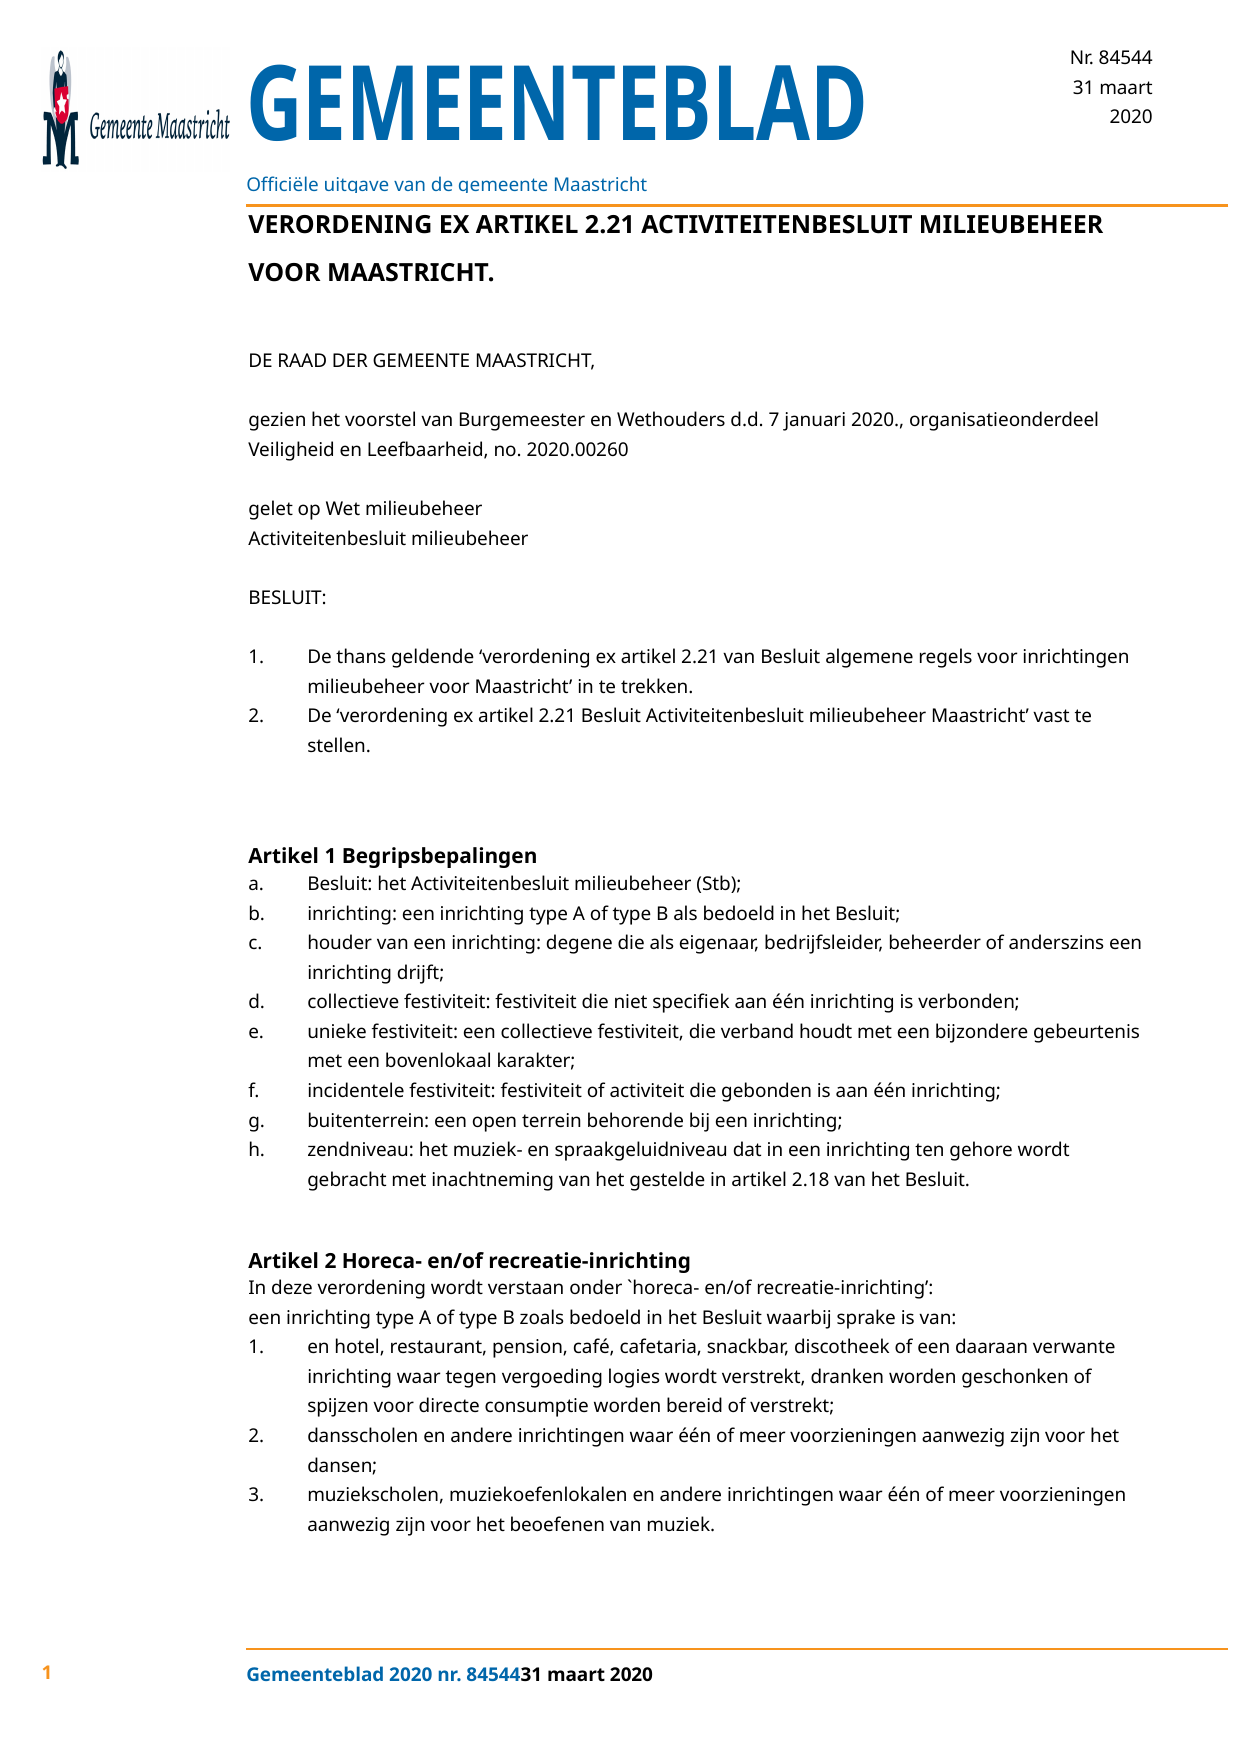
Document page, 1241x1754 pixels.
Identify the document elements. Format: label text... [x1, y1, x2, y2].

text Activiteitenbesluit milieubeheer [248, 525, 1152, 551]
picture [41, 47, 231, 172]
text In deze verordening wordt verstaan onder `horeca- en/of recreatie-inrichting’: [248, 1274, 1152, 1300]
list en hotel, restaurant, pension, café, cafetaria, snackbar, discotheek of een daaraan verwante inrichting waar tegen vergoeding logies wordt verstrekt, dranken worden geschonken of spijzen voor directe consumptie worden bereid of verstrekt; [248, 1333, 1152, 1418]
list unieke festiviteit: een collectieve festiviteit, die verband houdt met een bijzondere gebeurtenis met een bovenlokaal karakter; [248, 1018, 1152, 1073]
text BESLUIT: [248, 584, 1152, 610]
list buitenterrein: een open terrein behorende bij een inrichting; [248, 1107, 1152, 1132]
text gezien het voorstel van Burgemeester en Wethouders d.d. 7 januari 2020., organisatieonderdeel Veiligheid en Leefbaarheid, no. 2020.00260 [248, 407, 1152, 462]
list houder van een inrichting: degene die als eigenaar, bedrijfsleider, beheerder of anderszins een inrichting drijft; [248, 929, 1152, 984]
list De thans geldende ‘verordening ex artikel 2.21 van Besluit algemene regels voor inrichtingen milieubeheer voor Maastricht’ in te trekken. [248, 643, 1152, 699]
text VERORDENING EX ARTIKEL 2.21 ACTIVITEITENBESLUIT MILIEUBEHEER VOOR MAASTRICHT. [248, 207, 1152, 288]
text Artikel 2 Horeca- en/of recreatie-inrichting [248, 1246, 1152, 1274]
list collectieve festiviteit: festiviteit die niet specifiek aan één inrichting is verbonden; [248, 988, 1152, 1014]
text een inrichting type A of type B zoals bedoeld in het Besluit waarbij sprake is van: [248, 1304, 1152, 1330]
list inrichting: een inrichting type A of type B als bedoeld in het Besluit; [248, 900, 1152, 925]
list muziekscholen, muziekoefenlokalen en andere inrichtingen waar één of meer voorzieningen aanwezig zijn voor het beoefenen van muziek. [248, 1481, 1152, 1537]
text gelet op Wet milieubeheer [248, 495, 1152, 521]
list dansscholen en andere inrichtingen waar één of meer voorzieningen aanwezig zijn voor het dansen; [248, 1422, 1152, 1478]
text DE RAAD DER GEMEENTE MAASTRICHT, [248, 347, 1152, 373]
list zendniveau: het muziek- en spraakgeluidniveau dat in een inrichting ten gehore wordt gebracht met inachtneming van het gestelde in artikel 2.18 van het Besluit. [248, 1136, 1152, 1192]
text Artikel 1 Begripsbepalingen [248, 842, 1152, 870]
list incidentele festiviteit: festiviteit of activiteit die gebonden is aan één inrichting; [248, 1077, 1152, 1103]
list De ‘verordening ex artikel 2.21 Besluit Activiteitenbesluit milieubeheer Maastricht’ vast te stellen. [248, 702, 1152, 758]
list Besluit: het Activiteitenbesluit milieubeheer (Stb); [248, 870, 1152, 896]
